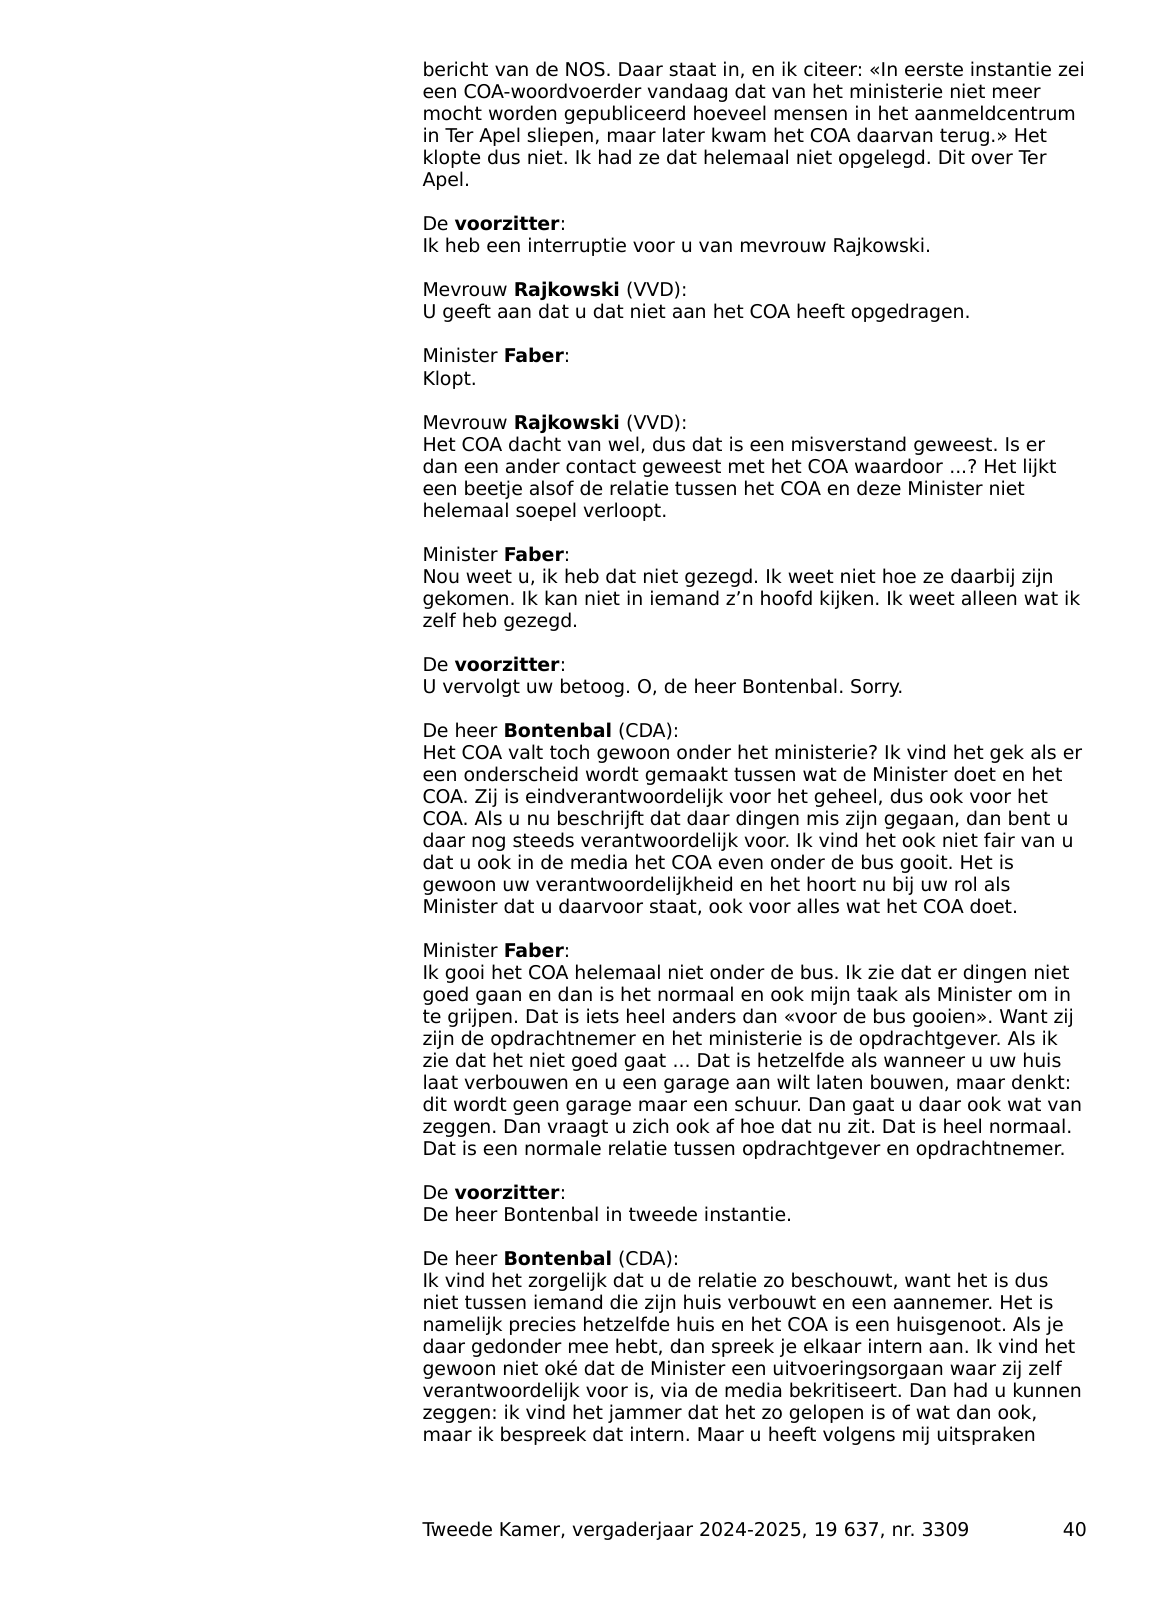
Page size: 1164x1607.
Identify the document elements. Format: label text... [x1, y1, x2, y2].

text U geeft aan dat u dat niet aan het COA heeft opgedragen. [422, 301, 1087, 323]
text Minister Faber: [422, 940, 1087, 962]
text Mevrouw Rajkowski (VVD): [422, 412, 1087, 433]
text Ik heb een interruptie voor u van mevrouw Rajkowski. [422, 235, 1087, 257]
text Klopt. [422, 367, 1087, 389]
text De voorzitter: [422, 1182, 1087, 1204]
text bericht van de NOS. Daar staat in, en ik citeer: «In eerste instantie zei een COA-woordvoerder vandaag dat van het ministerie niet meer mocht worden gepubliceerd hoeveel mensen in het aanmeldcentrum in Ter Apel sliepen, maar later kwam het COA daarvan terug.» Het klopte dus niet. Ik had ze dat helemaal niet opgelegd. Dit over Ter Apel. [422, 59, 1087, 191]
text Het COA dacht van wel, dus dat is een misverstand geweest. Is er dan een ander contact geweest met het COA waardoor ...? Het lijkt een beetje alsof de relatie tussen het COA en deze Minister niet helemaal soepel verloopt. [422, 433, 1087, 521]
text Ik gooi het COA helemaal niet onder de bus. Ik zie dat er dingen niet goed gaan en dan is het normaal en ook mijn taak als Minister om in te grijpen. Dat is iets heel anders dan «voor de bus gooien». Want zij zijn de opdrachtnemer en het ministerie is de opdrachtgever. Als ik zie dat het niet goed gaat ... Dat is hetzelfde als wanneer u uw huis laat verbouwen en u een garage aan wilt laten bouwen, maar denkt: dit wordt geen garage maar een schuur. Dan gaat u daar ook wat van zeggen. Dan vraagt u zich ook af hoe dat nu zit. Dat is heel normaal. Dat is een normale relatie tussen opdrachtgever en opdrachtnemer. [422, 962, 1087, 1160]
text De heer Bontenbal (CDA): [422, 1248, 1087, 1270]
text De voorzitter: [422, 213, 1087, 235]
text Ik vind het zorgelijk dat u de relatie zo beschouwt, want het is dus niet tussen iemand die zijn huis verbouwt en een aannemer. Het is namelijk precies hetzelfde huis en het COA is een huisgenoot. Als je daar gedonder mee hebt, dan spreek je elkaar intern aan. Ik vind het gewoon niet oké dat de Minister een uitvoeringsorgaan waar zij zelf verantwoordelijk voor is, via de media bekritiseert. Dan had u kunnen zeggen: ik vind het jammer dat het zo gelopen is of wat dan ook, maar ik bespreek dat intern. Maar u heeft volgens mij uitspraken [422, 1270, 1087, 1446]
text Nou weet u, ik heb dat niet gezegd. Ik weet niet hoe ze daarbij zijn gekomen. Ik kan niet in iemand z’n hoofd kijken. Ik weet alleen wat ik zelf heb gezegd. [422, 566, 1087, 632]
text U vervolgt uw betoog. O, de heer Bontenbal. Sorry. [422, 676, 1087, 698]
text De heer Bontenbal (CDA): [422, 720, 1087, 742]
text Minister Faber: [422, 544, 1087, 566]
text De voorzitter: [422, 654, 1087, 676]
text Het COA valt toch gewoon onder het ministerie? Ik vind het gek als er een onderscheid wordt gemaakt tussen wat de Minister doet en het COA. Zij is eindverantwoordelijk voor het geheel, dus ook voor het COA. Als u nu beschrijft dat daar dingen mis zijn gegaan, dan bent u daar nog steeds verantwoordelijk voor. Ik vind het ook niet fair van u dat u ook in de media het COA even onder de bus gooit. Het is gewoon uw verantwoordelijkheid en het hoort nu bij uw rol als Minister dat u daarvoor staat, ook voor alles wat het COA doet. [422, 742, 1087, 918]
text Minister Faber: [422, 345, 1087, 367]
text Mevrouw Rajkowski (VVD): [422, 279, 1087, 301]
text De heer Bontenbal in tweede instantie. [422, 1204, 1087, 1226]
